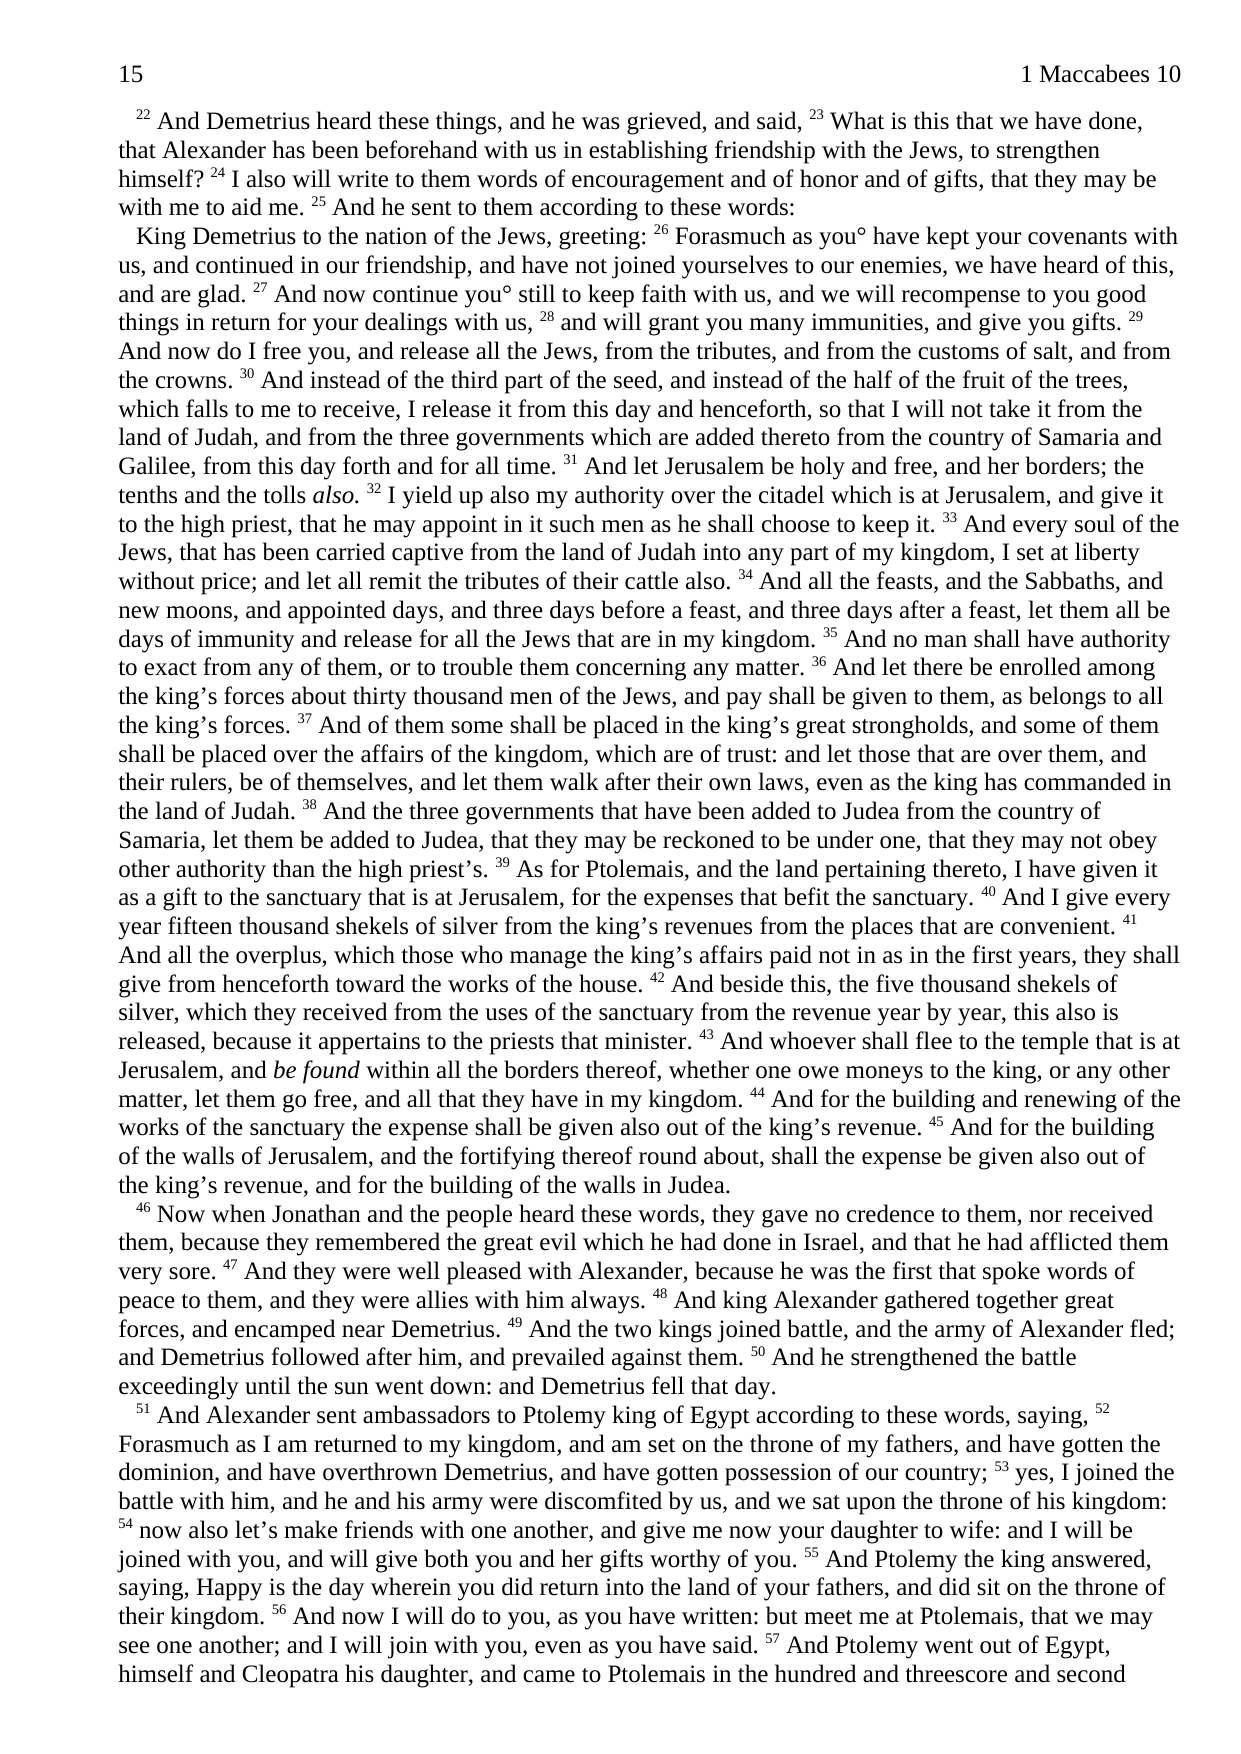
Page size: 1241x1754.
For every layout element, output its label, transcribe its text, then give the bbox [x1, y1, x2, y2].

text 22 And Demetrius heard these things, and he was grieved, and said, 23 What is this that we have done, that Alexander has been beforehand with us in establishing friendship with the Jews, to strengthen himself? 24 I also will write to them words of encouragement and of honor and of gifts, that they may be with me to aid me. 25 And he sent to them according to these words: [118, 106, 1181, 221]
text King Demetrius to the nation of the Jews, greeting: 26 Forasmuch as you° have kept your covenants with us, and continued in our friendship, and have not joined yourselves to our enemies, we have heard of this, and are glad. 27 And now continue you° still to keep faith with us, and we will recompense to you good things in return for your dealings with us, 28 and will grant you many immunities, and give you gifts. 29 And now do I free you, and release all the Jews, from the tributes, and from the customs of salt, and from the crowns. 30 And instead of the third part of the seed, and instead of the half of the fruit of the trees, which falls to me to receive, I release it from this day and henceforth, so that I will not take it from the land of Judah, and from the three governments which are added thereto from the country of Samaria and Galilee, from this day forth and for all time. 31 And let Jerusalem be holy and free, and her borders; the tenths and the tolls also. 32 I yield up also my authority over the citadel which is at Jerusalem, and give it to the high priest, that he may appoint in it such men as he shall choose to keep it. 33 And every soul of the Jews, that has been carried captive from the land of Judah into any part of my kingdom, I set at liberty without price; and let all remit the tributes of their cattle also. 34 And all the feasts, and the Sabbaths, and new moons, and appointed days, and three days before a feast, and three days after a feast, let them all be days of immunity and release for all the Jews that are in my kingdom. 35 And no man shall have authority to exact from any of them, or to trouble them concerning any matter. 36 And let there be enrolled among the king’s forces about thirty thousand men of the Jews, and pay shall be given to them, as belongs to all the king’s forces. 37 And of them some shall be placed in the king’s great strongholds, and some of them shall be placed over the affairs of the kingdom, which are of trust: and let those that are over them, and their rulers, be of themselves, and let them walk after their own laws, even as the king has commanded in the land of Judah. 38 And the three governments that have been added to Judea from the country of Samaria, let them be added to Judea, that they may be reckoned to be under one, that they may not obey other authority than the high priest’s. 39 As for Ptolemais, and the land pertaining thereto, I have given it as a gift to the sanctuary that is at Jerusalem, for the expenses that befit the sanctuary. 40 And I give every year fifteen thousand shekels of silver from the king’s revenues from the places that are convenient. 41 And all the overplus, which those who manage the king’s affairs paid not in as in the first years, they shall give from henceforth toward the works of the house. 42 And beside this, the five thousand shekels of silver, which they received from the uses of the sanctuary from the revenue year by year, this also is released, because it appertains to the priests that minister. 43 And whoever shall flee to the temple that is at Jerusalem, and be found within all the borders thereof, whether one owe moneys to the king, or any other matter, let them go free, and all that they have in my kingdom. 44 And for the building and renewing of the works of the sanctuary the expense shall be given also out of the king’s revenue. 45 And for the building of the walls of Jerusalem, and the fortifying thereof round about, shall the expense be given also out of the king’s revenue, and for the building of the walls in Judea. [118, 221, 1181, 1199]
text 51 And Alexander sent ambassadors to Ptolemy king of Egypt according to these words, saying, 52 Forasmuch as I am returned to my kingdom, and am set on the throne of my fathers, and have gotten the dominion, and have overthrown Demetrius, and have gotten possession of our country; 53 yes, I joined the battle with him, and he and his army were discomfited by us, and we sat upon the throne of his kingdom: 54 now also let’s make friends with one another, and give me now your daughter to wife: and I will be joined with you, and will give both you and her gifts worthy of you. 55 And Ptolemy the king answered, saying, Happy is the day wherein you did return into the land of your fathers, and did sit on the throne of their kingdom. 56 And now I will do to you, as you have written: but meet me at Ptolemais, that we may see one another; and I will join with you, even as you have said. 57 And Ptolemy went out of Egypt, himself and Cleopatra his daughter, and came to Ptolemais in the hundred and threescore and second [118, 1400, 1181, 1687]
text 46 Now when Jonathan and the people heard these words, they gave no credence to them, nor received them, because they remembered the great evil which he had done in Israel, and that he had afflicted them very sore. 47 And they were well pleased with Alexander, because he was the first that spoke words of peace to them, and they were allies with him always. 48 And king Alexander gathered together great forces, and encamped near Demetrius. 49 And the two kings joined battle, and the army of Alexander fled; and Demetrius followed after him, and prevailed against them. 50 And he strengthened the battle exceedingly until the sun went down: and Demetrius fell that day. [118, 1199, 1181, 1400]
